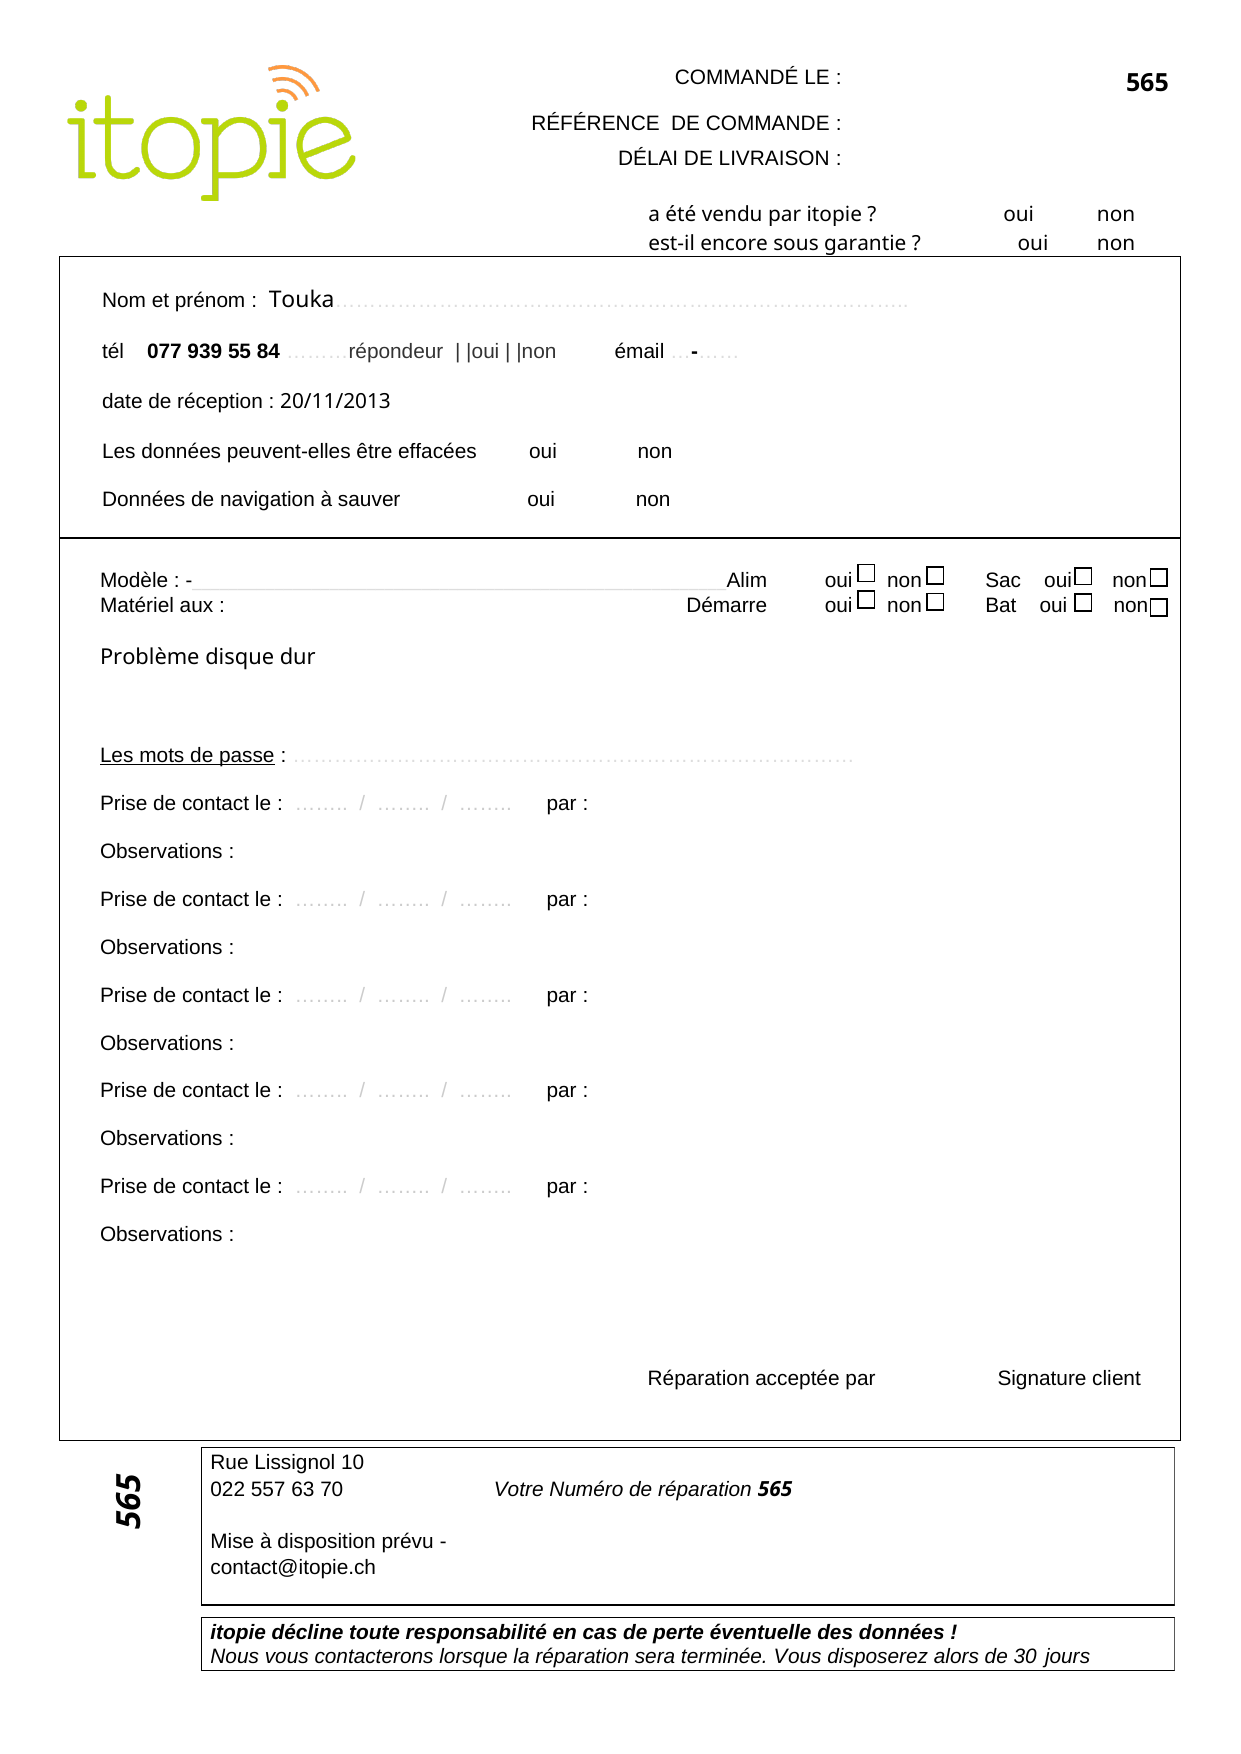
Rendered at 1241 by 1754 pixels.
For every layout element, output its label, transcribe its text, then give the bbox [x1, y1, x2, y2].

text a été vendu par itopie ? oui non [59, 199, 1181, 228]
text Prise de contact le : …….. / …….. / …….. par : [60, 1075, 1180, 1102]
picture [67, 65, 356, 201]
text Observations : [60, 1123, 1180, 1150]
text Modèle : - Alim oui non Sac oui non [879, 562, 925, 590]
table_header COMMANDÉ LE : [490, 59, 847, 104]
table_cell [847, 105, 1180, 140]
text Prise de contact le : …….. / …….. / …….. par : [60, 979, 1180, 1006]
text Les données peuvent-elles être effacées oui non [60, 436, 1180, 463]
table_cell RÉFÉRENCE DE COMMANDE : [490, 105, 847, 140]
text Les mots de passe : ……………………………………………………………………… [60, 740, 1180, 767]
text tél 077 939 55 84 ………répondeur | |oui | |non émail …-…… [60, 335, 1180, 362]
text Nom et prénom : Touka……………………………………………………………………….. [60, 280, 1180, 314]
text Observations : [60, 1027, 1180, 1054]
text Données de navigation à sauver oui non [60, 484, 1180, 511]
table_header 565 [847, 59, 1180, 104]
text Problème disque dur [60, 638, 1180, 671]
text est-il encore sous garantie ? oui non [59, 228, 1181, 256]
text Réparation acceptée par Signature client [60, 1363, 1180, 1390]
table_header Rue Lissignol 10 022 557 63 70 Votre Numéro de réparation 565 Mise à disposition prévu - contact@itopie.ch [195, 1441, 1180, 1611]
text Modèle : - Alim oui non Sac oui non [60, 562, 856, 590]
table_cell DÉLAI DE LIVRAISON : [490, 140, 847, 175]
text Observations : [60, 836, 1180, 863]
text date de réception : 20/11/2013 [60, 383, 1180, 415]
text Prise de contact le : …….. / …….. / …….. par : [60, 883, 1180, 911]
text Observations : [60, 1219, 1180, 1246]
text Prise de contact le : …….. / …….. / …….. par : [60, 788, 1180, 815]
text Observations : [60, 931, 1180, 958]
table_cell [847, 140, 1180, 175]
table_header 565 [59, 1441, 195, 1677]
text Prise de contact le : …….. / …….. / …….. par : [60, 1171, 1180, 1198]
text Matériel aux : Démarre oui non Bat oui non [60, 590, 1180, 617]
table_cell itopie décline toute responsabilité en cas de perte éventuelle des données ! Nous vous contacterons lorsque la réparation sera terminée. Vous disposerez alors de 30 jours [195, 1611, 1180, 1677]
text Modèle : - Alim oui non Sac oui non [948, 562, 1180, 590]
